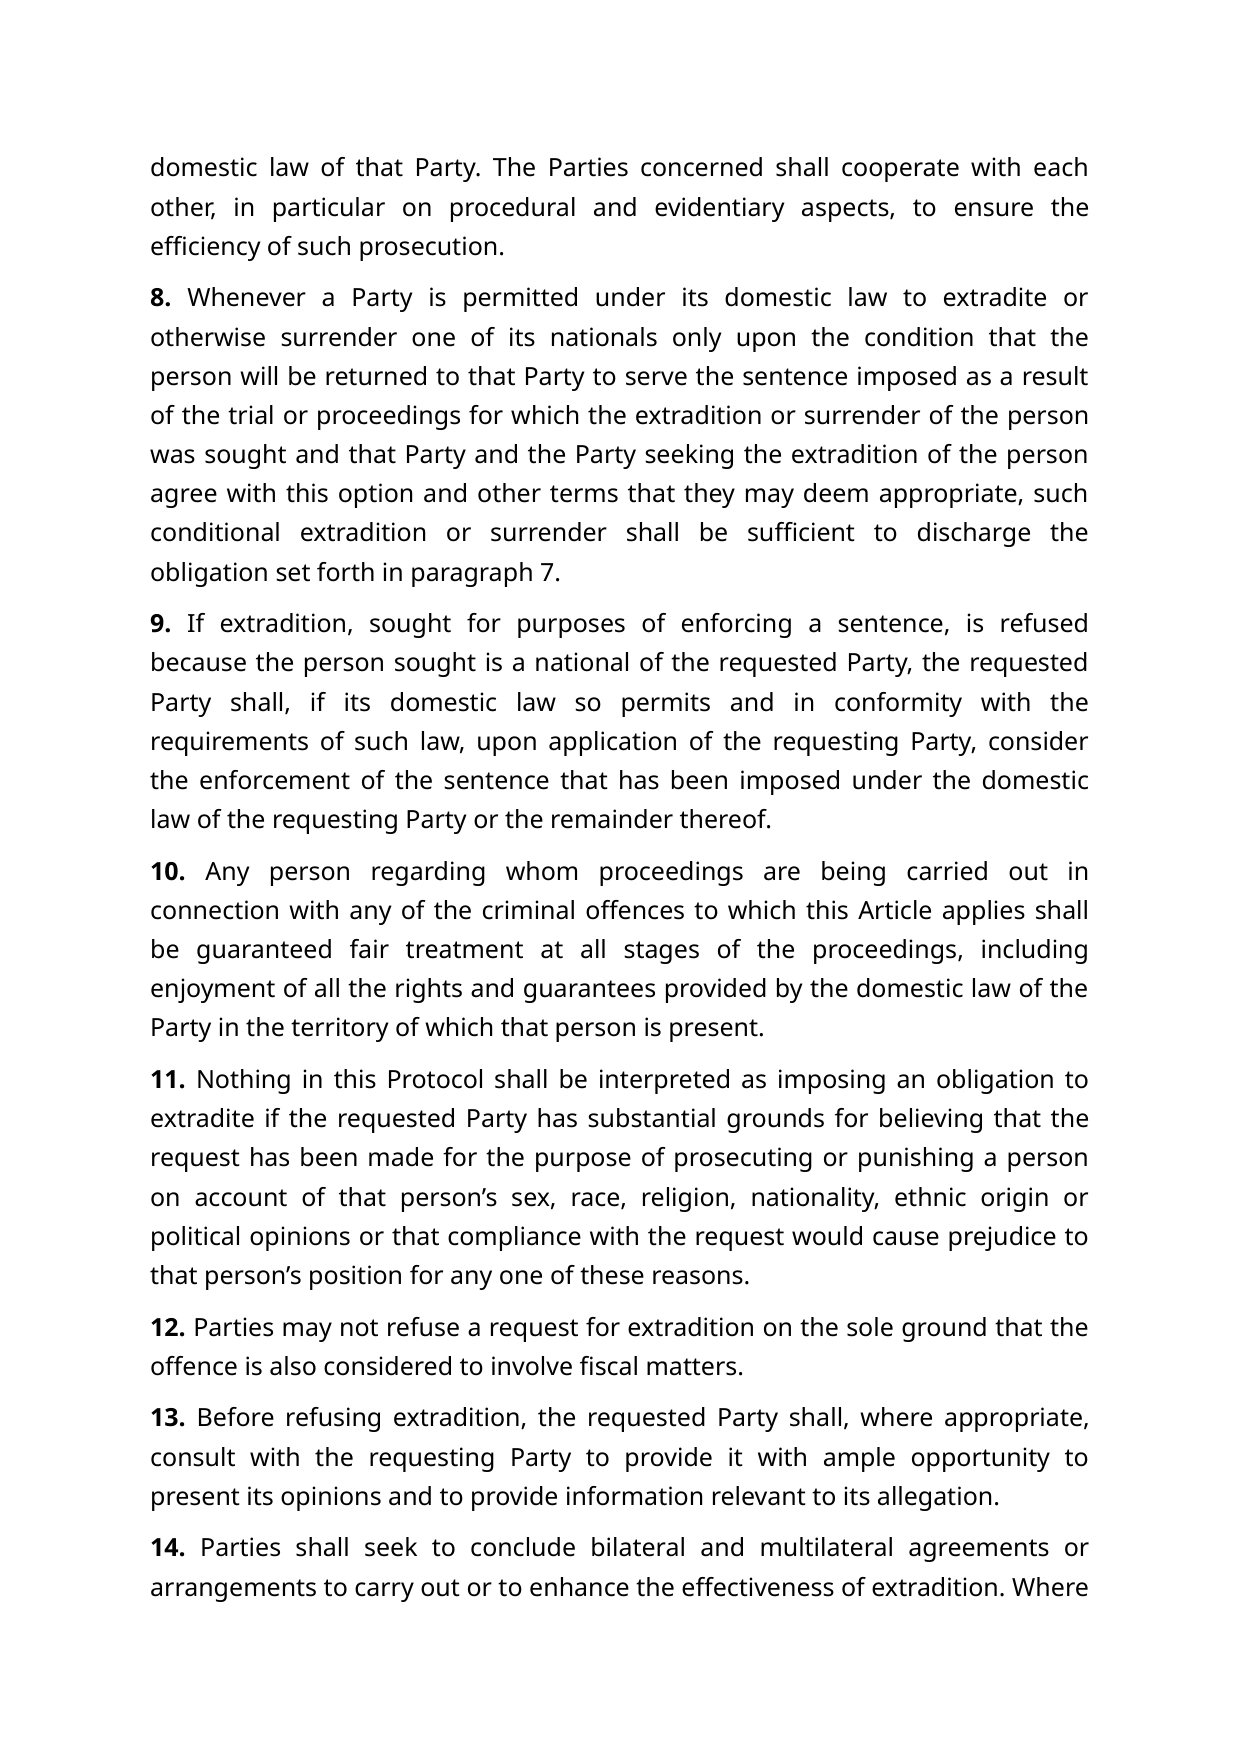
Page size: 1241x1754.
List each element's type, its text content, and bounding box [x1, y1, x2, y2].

text 13. Before refusing extradition, the requested Party shall, where appropriate, consult with the requesting Party to provide it with ample opportunity to present its opinions and to provide information relevant to its allegation. [150, 1400, 1090, 1512]
text 11. Nothing in this Protocol shall be interpreted as imposing an obligation to extradite if the requested Party has substantial grounds for believing that the request has been made for the purpose of prosecuting or punishing a person on account of that person’s sex, race, religion, nationality, ethnic origin or political opinions or that compliance with the request would cause prejudice to that person’s position for any one of these reasons. [150, 1062, 1090, 1292]
text 14. Parties shall seek to conclude bilateral and multilateral agreements or arrangements to carry out or to enhance the effectiveness of extradition. Where [150, 1530, 1090, 1603]
text 8. Whenever a Party is permitted under its domestic law to extradite or otherwise surrender one of its nationals only upon the condition that the person will be returned to that Party to serve the sentence imposed as a result of the trial or proceedings for which the extradition or surrender of the person was sought and that Party and the Party seeking the extradition of the person agree with this option and other terms that they may deem appropriate, such conditional extradition or surrender shall be sufficient to discharge the obligation set forth in paragraph 7. [150, 280, 1090, 588]
text 10. Any person regarding whom proceedings are being carried out in connection with any of the criminal offences to which this Article applies shall be guaranteed fair treatment at all stages of the proceedings, including enjoyment of all the rights and guarantees provided by the domestic law of the Party in the territory of which that person is present. [150, 853, 1090, 1044]
text 12. Parties may not refuse a request for extradition on the sole ground that the offence is also considered to involve fiscal matters. [150, 1309, 1090, 1382]
text domestic law of that Party. The Parties concerned shall cooperate with each other, in particular on procedural and evidentiary aspects, to ensure the efficiency of such prosecution. [150, 150, 1090, 262]
text 9. If extradition, sought for purposes of enforcing a sentence, is refused because the person sought is a national of the requested Party, the requested Party shall, if its domestic law so permits and in conformity with the requirements of such law, upon application of the requesting Party, consider the enforcement of the sentence that has been imposed under the domestic law of the requesting Party or the remainder thereof. [150, 606, 1090, 836]
